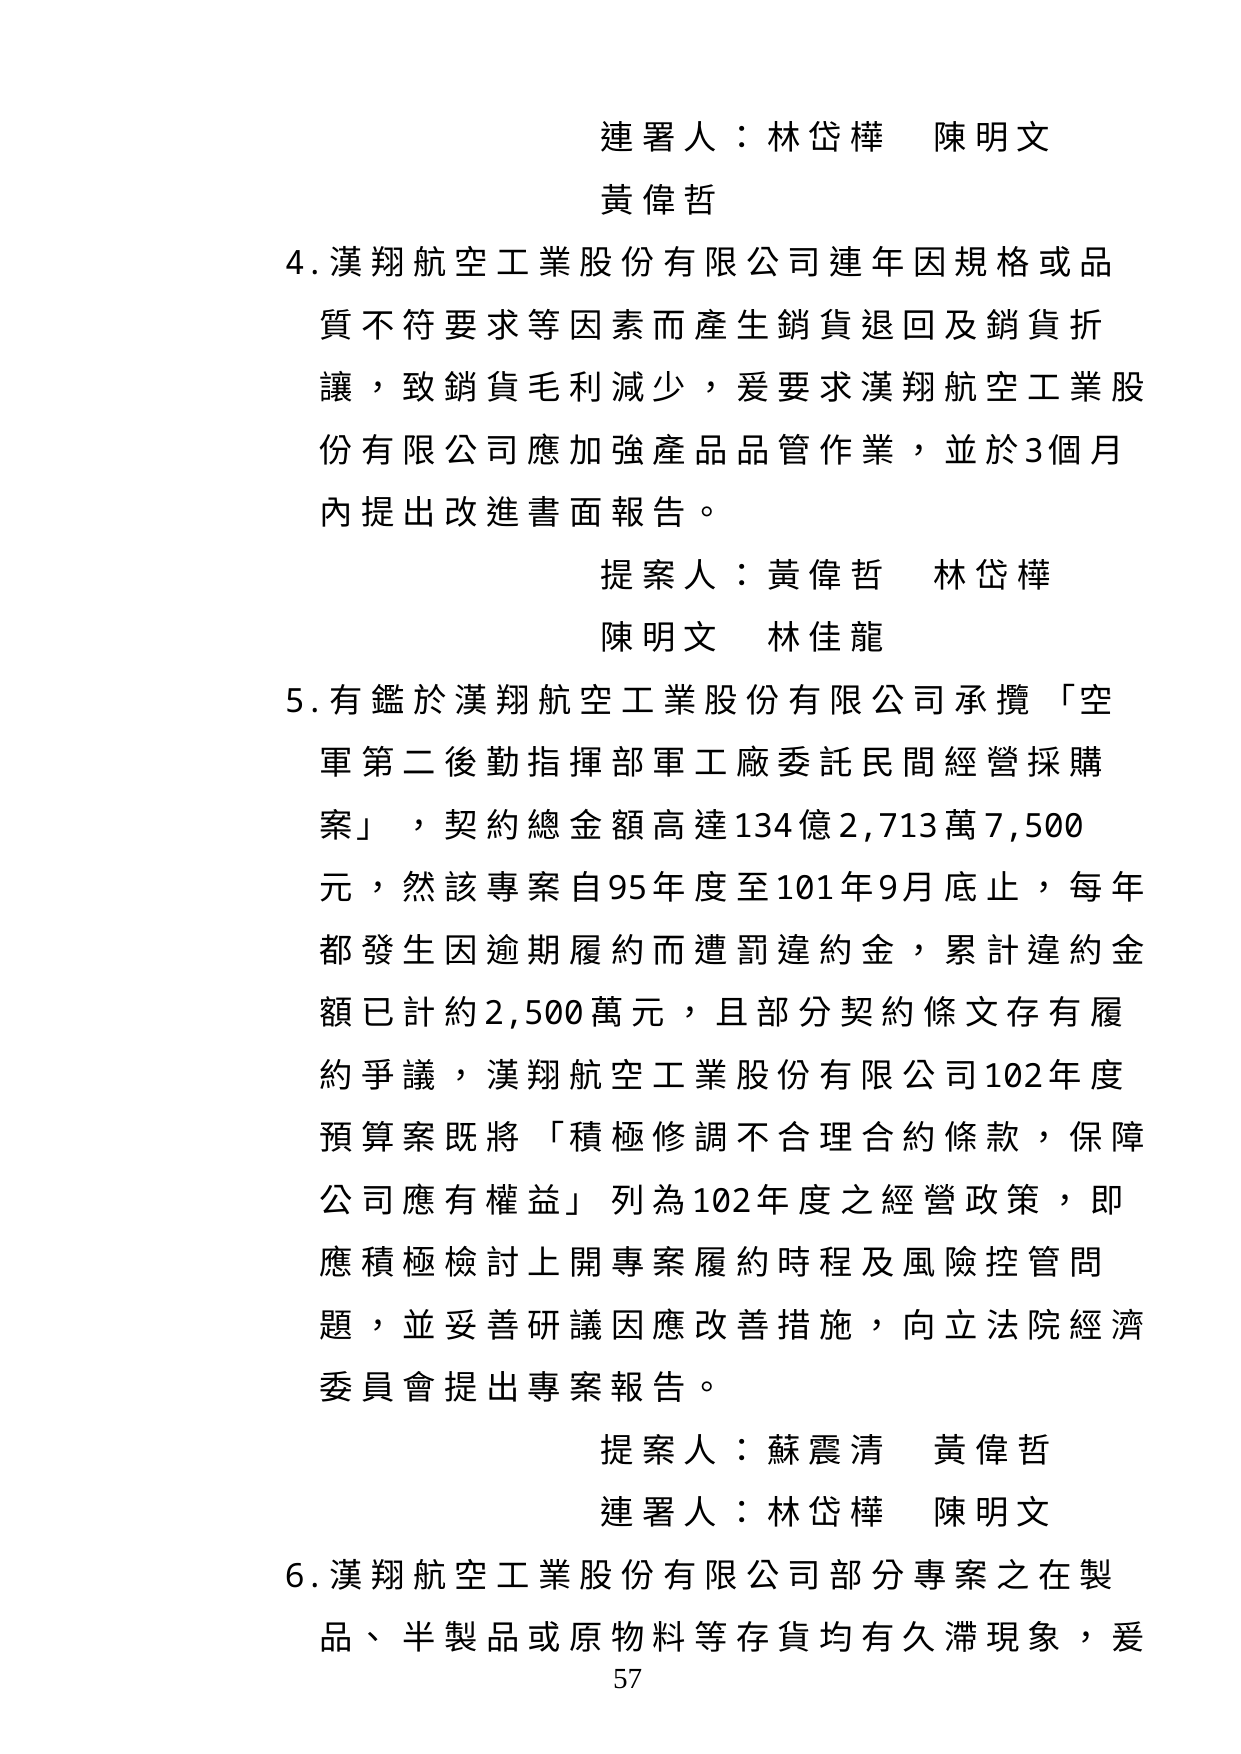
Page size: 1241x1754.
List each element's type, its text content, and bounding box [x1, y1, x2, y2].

text 連署人：林岱樺 陳明文 黃偉哲 [591, 93, 1114, 218]
text 提案人：黃偉哲 林岱樺 陳明文 林佳龍 [591, 531, 1114, 656]
text 4.漢翔航空工業股份有限公司連年因規格或品質不符要求等因素而產生銷貨退回及銷貨折讓，致銷貨毛利減少，爰要求漢翔航空工業股份有限公司應加強產品品管作業，並於3個月內提出改進書面報告。 [274, 218, 1148, 531]
text 連署人：林岱樺 陳明文 [591, 1468, 1114, 1531]
text 6.漢翔航空工業股份有限公司部分專案之在製品、半製品或原物料等存貨均有久滯現象，爰 [274, 1531, 1148, 1656]
text 5.有鑑於漢翔航空工業股份有限公司承攬「空軍第二後勤指揮部軍工廠委託民間經營採購案」，契約總金額高達134億2,713萬7,500元，然該專案自95年度至101年9月底止，每年都發生因逾期履約而遭罰違約金，累計違約金額已計約2,500萬元，且部分契約條文存有履約爭議，漢翔航空工業股份有限公司102年度預算案既將「積極修調不合理合約條款，保障公司應有權益」列為102年度之經營政策，即應積極檢討上開專案履約時程及風險控管問題，並妥善研議因應改善措施，向立法院經濟委員會提出專案報告。 [274, 656, 1148, 1406]
text 提案人：蘇震清 黃偉哲 [591, 1406, 1114, 1468]
